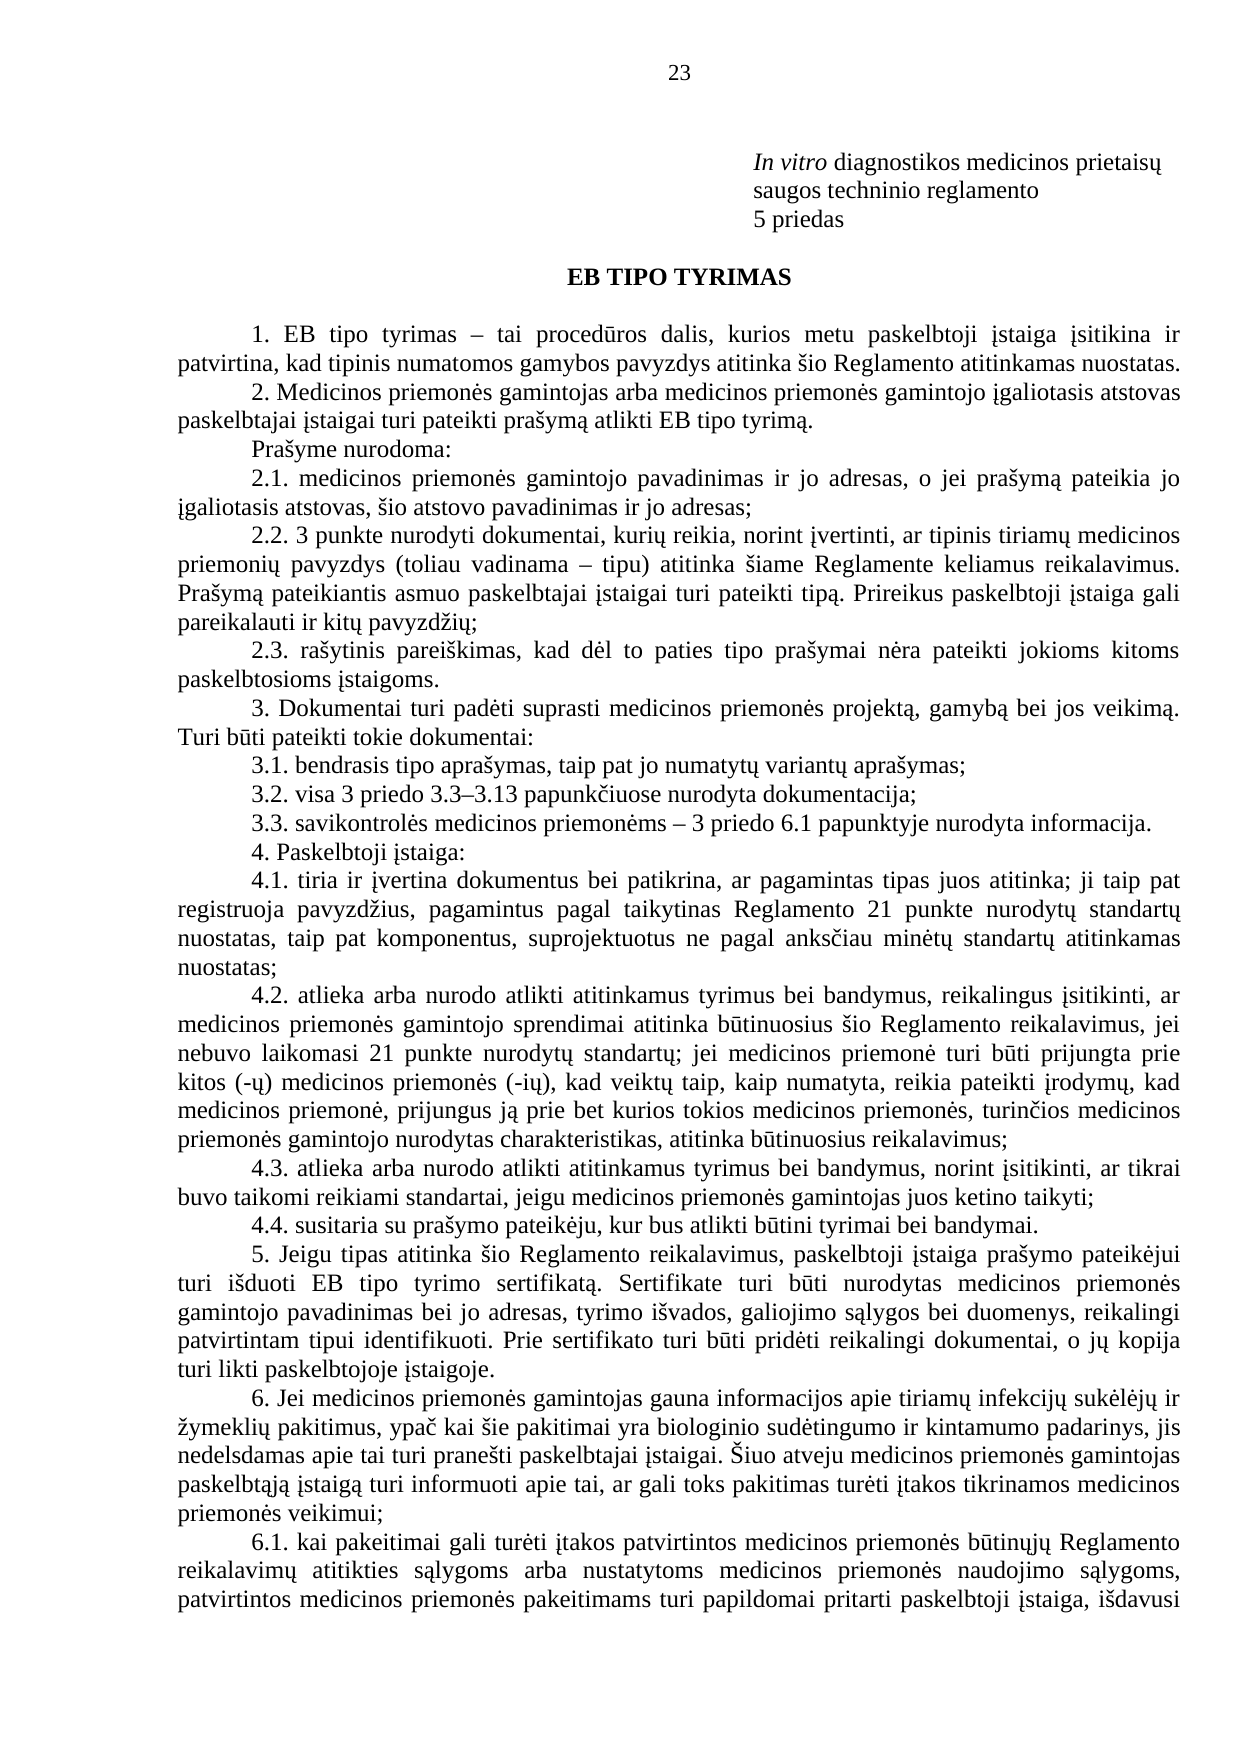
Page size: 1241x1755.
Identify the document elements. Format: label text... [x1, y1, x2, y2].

text EB TIPO TYRIMAS [177, 262, 1181, 291]
text 3. Dokumentai turi padėti suprasti medicinos priemonės projektą, gamybą bei jos veikimą. Turi būti pateikti tokie dokumentai: [177, 693, 1181, 751]
text 5. Jeigu tipas atitinka šio Reglamento reikalavimus, paskelbtoji įstaiga prašymo pateikėjui turi išduoti EB tipo tyrimo sertifikatą. Sertifikate turi būti nurodytas medicinos priemonės gamintojo pavadinimas bei jo adresas, tyrimo išvados, galiojimo sąlygos bei duomenys, reikalingi patvirtintam tipui identifikuoti. Prie sertifikato turi būti pridėti reikalingi dokumentai, o jų kopija turi likti paskelbtojoje įstaigoje. [177, 1239, 1181, 1383]
text 4.2. atlieka arba nurodo atlikti atitinkamus tyrimus bei bandymus, reikalingus įsitikinti, ar medicinos priemonės gamintojo sprendimai atitinka būtinuosius šio Reglamento reikalavimus, jei nebuvo laikomasi 21 punkte nurodytų standartų; jei medicinos priemonė turi būti prijungta prie kitos (-ų) medicinos priemonės (-ių), kad veiktų taip, kaip numatyta, reikia pateikti įrodymų, kad medicinos priemonė, prijungus ją prie bet kurios tokios medicinos priemonės, turinčios medicinos priemonės gamintojo nurodytas charakteristikas, atitinka būtinuosius reikalavimus; [177, 981, 1181, 1153]
text 5 priedas [753, 204, 1181, 233]
text 4. Paskelbtoji įstaiga: [177, 837, 1181, 866]
text In vitro diagnostikos medicinos prietaisų [753, 147, 1181, 176]
text 3.3. savikontrolės medicinos priemonėms – 3 priedo 6.1 papunktyje nurodyta informacija. [177, 808, 1181, 837]
text 2.1. medicinos priemonės gamintojo pavadinimas ir jo adresas, o jei prašymą pateikia jo įgaliotasis atstovas, šio atstovo pavadinimas ir jo adresas; [177, 463, 1181, 521]
text 3.2. visa 3 priedo 3.3–3.13 papunkčiuose nurodyta dokumentacija; [177, 779, 1181, 808]
text 2.2. 3 punkte nurodyti dokumentai, kurių reikia, norint įvertinti, ar tipinis tiriamų medicinos priemonių pavyzdys (toliau vadinama – tipu) atitinka šiame Reglamente keliamus reikalavimus. Prašymą pateikiantis asmuo paskelbtajai įstaigai turi pateikti tipą. Prireikus paskelbtoji įstaiga gali pareikalauti ir kitų pavyzdžių; [177, 521, 1181, 636]
text saugos techninio reglamento [753, 176, 1181, 204]
text 6. Jei medicinos priemonės gamintojas gauna informacijos apie tiriamų infekcijų sukėlėjų ir žymeklių pakitimus, ypač kai šie pakitimai yra biologinio sudėtingumo ir kintamumo padarinys, jis nedelsdamas apie tai turi pranešti paskelbtajai įstaigai. Šiuo atveju medicinos priemonės gamintojas paskelbtąją įstaigą turi informuoti apie tai, ar gali toks pakitimas turėti įtakos tikrinamos medicinos priemonės veikimui; [177, 1383, 1181, 1527]
text 4.3. atlieka arba nurodo atlikti atitinkamus tyrimus bei bandymus, norint įsitikinti, ar tikrai buvo taikomi reikiami standartai, jeigu medicinos priemonės gamintojas juos ketino taikyti; [177, 1153, 1181, 1211]
text 1. EB tipo tyrimas – tai procedūros dalis, kurios metu paskelbtoji įstaiga įsitikina ir patvirtina, kad tipinis numatomos gamybos pavyzdys atitinka šio Reglamento atitinkamas nuostatas. [177, 319, 1181, 377]
text Prašyme nurodoma: [177, 434, 1181, 463]
text 4.4. susitaria su prašymo pateikėju, kur bus atlikti būtini tyrimai bei bandymai. [177, 1211, 1181, 1239]
text 2.3. rašytinis pareiškimas, kad dėl to paties tipo prašymai nėra pateikti jokioms kitoms paskelbtosioms įstaigoms. [177, 636, 1181, 693]
text 6.1. kai pakeitimai gali turėti įtakos patvirtintos medicinos priemonės būtinųjų Reglamento reikalavimų atitikties sąlygoms arba nustatytoms medicinos priemonės naudojimo sąlygoms, patvirtintos medicinos priemonės pakeitimams turi papildomai pritarti paskelbtoji įstaiga, išdavusi [177, 1527, 1181, 1613]
text 4.1. tiria ir įvertina dokumentus bei patikrina, ar pagamintas tipas juos atitinka; ji taip pat registruoja pavyzdžius, pagamintus pagal taikytinas Reglamento 21 punkte nurodytų standartų nuostatas, taip pat komponentus, suprojektuotus ne pagal anksčiau minėtų standartų atitinkamas nuostatas; [177, 866, 1181, 981]
text 3.1. bendrasis tipo aprašymas, taip pat jo numatytų variantų aprašymas; [177, 751, 1181, 779]
text 2. Medicinos priemonės gamintojas arba medicinos priemonės gamintojo įgaliotasis atstovas paskelbtajai įstaigai turi pateikti prašymą atlikti EB tipo tyrimą. [177, 377, 1181, 434]
